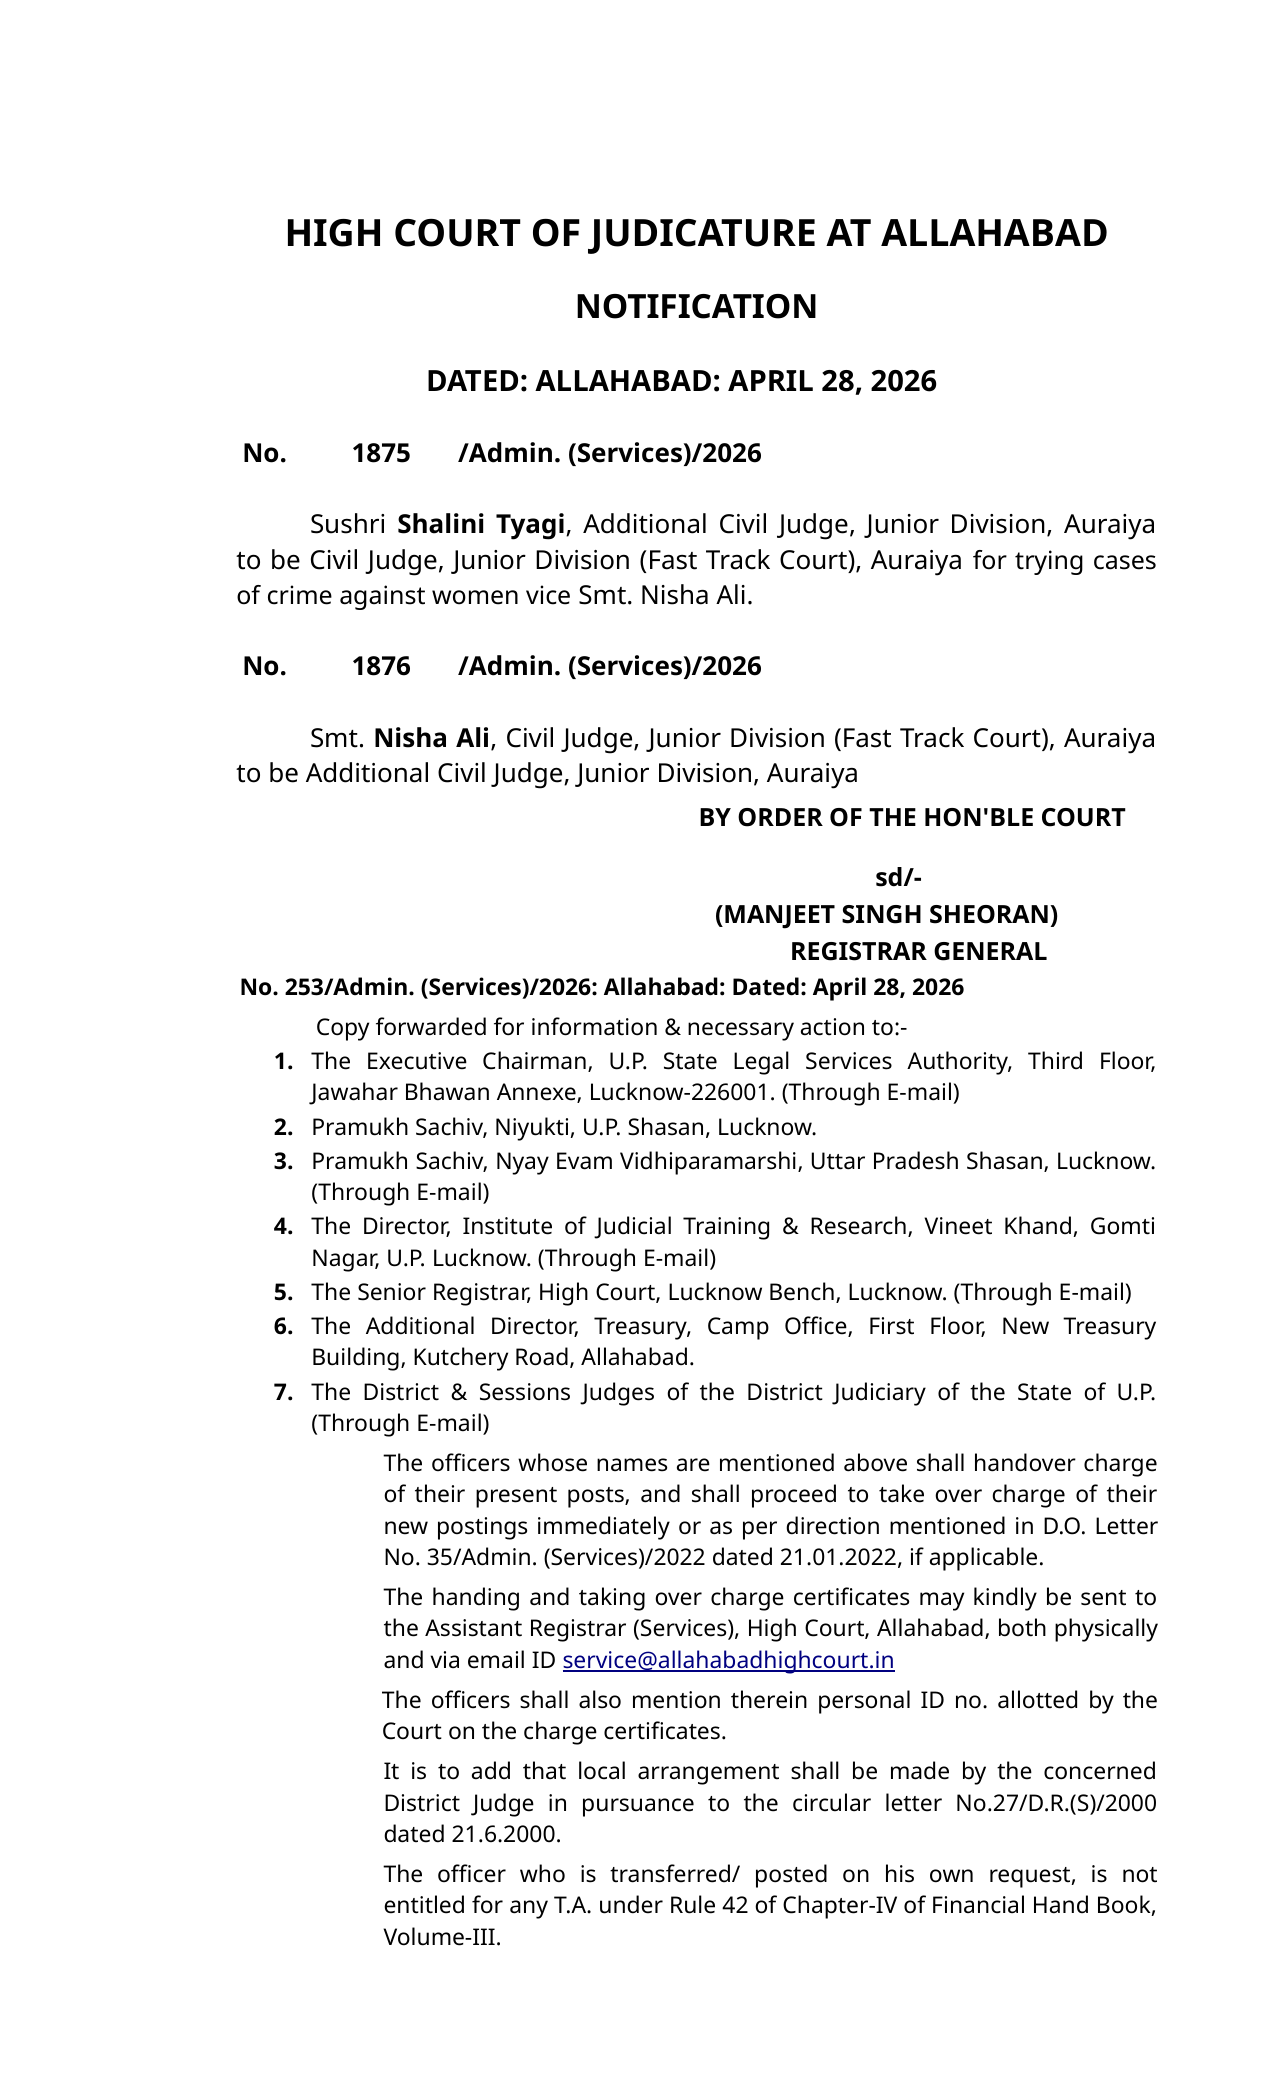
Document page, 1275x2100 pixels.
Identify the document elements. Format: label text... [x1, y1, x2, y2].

text Smt. Nisha Ali, Civil Judge, Junior Division (Fast Track Court), Auraiya to be Additional Civil Judge, Junior Division, Auraiya [236, 719, 1157, 790]
table_header 1876 [310, 642, 452, 689]
text The handing and taking over charge certificates may kindly be sent to the Assistant Registrar (Services), High Court, Allahabad, both physically and via email ID service@allahabadhighcourt.in [383, 1581, 1158, 1675]
text HIGH COURT OF JUDICATURE AT ALLAHABAD [236, 207, 1157, 258]
list Pramukh Sachiv, Niyukti, U.P. Shasan, Lucknow. [274, 1111, 1157, 1142]
text It is to add that local arrangement shall be made by the concerned District Judge in pursuance to the circular letter No.27/D.R.(S)/2000 dated 21.6.2000. [313, 1755, 1158, 1849]
text sd/- [761, 859, 1157, 893]
list The Additional Director, Treasury, Camp Office, First Floor, New Treasury Building, Kutchery Road, Allahabad. [274, 1310, 1157, 1373]
list The Director, Institute of Judicial Training & Research, Vineet Khand, Gomti Nagar, U.P. Lucknow. (Through E-mail) [274, 1210, 1157, 1273]
table_header No. [236, 642, 310, 689]
text REGISTRAR GENERAL [236, 933, 1157, 967]
text The officers whose names are mentioned above shall handover charge of their present posts, and shall proceed to take over charge of their new postings immediately or as per direction mentioned in D.O. Letter No. 35/Admin. (Services)/2022 dated 21.01.2022, if applicable. [313, 1447, 1158, 1572]
text (MANJEET SINGH SHEORAN) [390, 896, 1159, 930]
text No. 253/Admin. (Services)/2026: Allahabad: Dated: April 28, 2026 [239, 971, 1157, 1002]
list The Senior Registrar, High Court, Lucknow Bench, Lucknow. (Through E-mail) [274, 1276, 1157, 1307]
list The Executive Chairman, U.P. State Legal Services Authority, Third Floor, Jawahar Bhawan Annexe, Lucknow-226001. (Through E-mail) [274, 1045, 1157, 1107]
text The officer who is transferred/ posted on his own request, is not entitled for any T.A. under Rule 42 of Chapter-IV of Financial Hand Book, Volume-III. [383, 1858, 1158, 1952]
text The officers shall also mention therein personal ID no. allotted by the Court on the charge certificates. [382, 1684, 1158, 1746]
table_header /Admin. (Services)/2026 [452, 429, 799, 476]
table_header No. [236, 429, 310, 476]
text Sushri Shalini Tyagi, Additional Civil Judge, Junior Division, Auraiya to be Civil Judge, Junior Division (Fast Track Court), Auraiya for trying cases of crime against women vice Smt. Nisha Ali. [236, 506, 1157, 612]
subtitle DATED: ALLAHABAD: APRIL 28, 2026 [161, 360, 1202, 400]
table_header 1875 [310, 429, 452, 476]
list The District & Sessions Judges of the District Judiciary of the State of U.P. (Through E-mail) [274, 1376, 1157, 1438]
table_header /Admin. (Services)/2026 [452, 642, 799, 689]
subtitle NOTIFICATION [236, 283, 1157, 329]
subtitle BY ORDER OF THE HON'BLE COURT [161, 799, 1202, 833]
list Pramukh Sachiv, Nyay Evam Vidhiparamarshi, Uttar Pradesh Shasan, Lucknow. (Through E-mail) [274, 1145, 1157, 1207]
text Copy forwarded for information & necessary action to:- [236, 1011, 1157, 1042]
